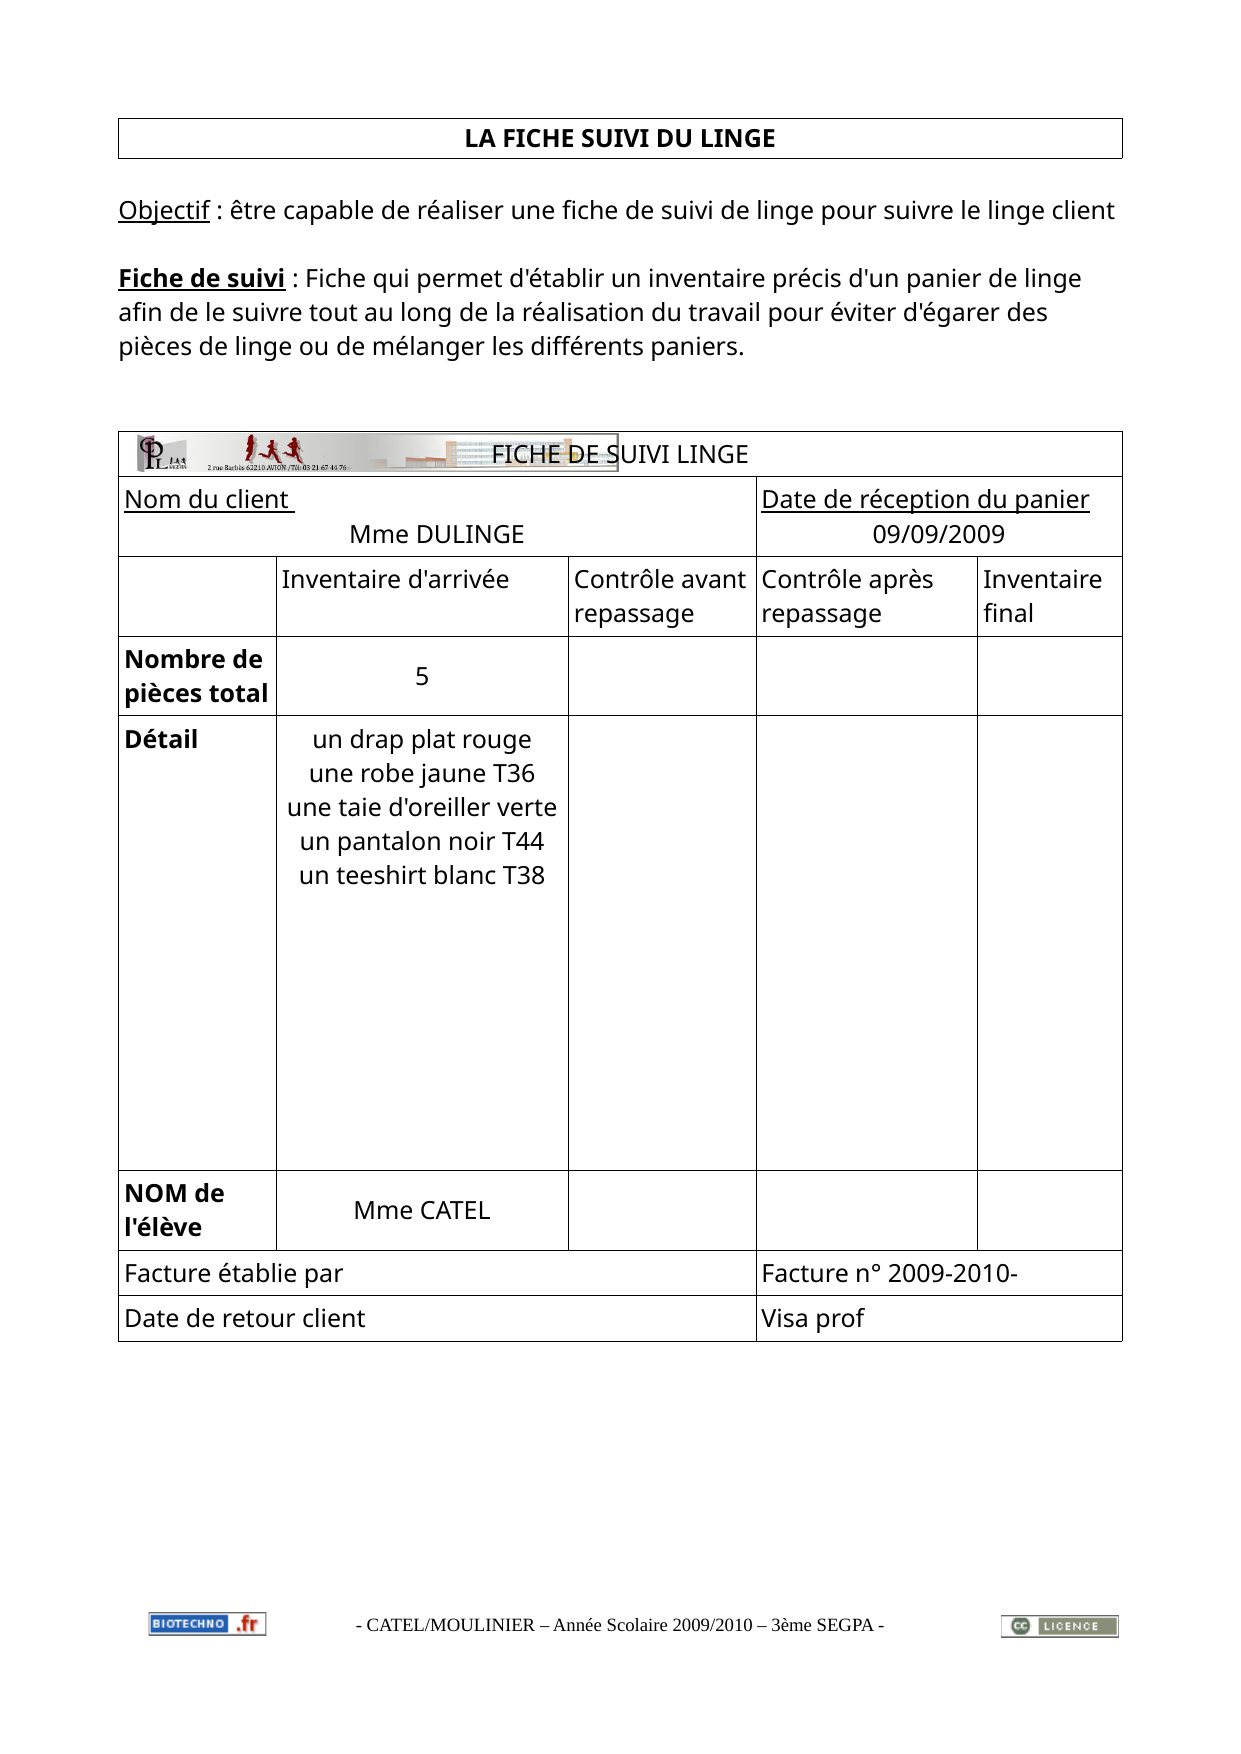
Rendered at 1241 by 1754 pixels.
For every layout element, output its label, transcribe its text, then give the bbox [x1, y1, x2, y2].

picture [1001, 1615, 1119, 1638]
text LA FICHE SUIVI DU LINGE [119, 119, 1122, 158]
table_cell [569, 716, 756, 1170]
picture [148, 1612, 267, 1636]
table_cell Nom du client Mme DULINGE [119, 477, 756, 556]
text Fiche de suivi : Fiche qui permet d'établir un inventaire précis d'un panier de linge afin de le suivre tout au long de la réalisation du travail pour éviter d'égarer des pièces de linge ou de mélanger les différents paniers. [118, 260, 1122, 363]
table_cell Date de réception du panier 09/09/2009 [757, 477, 1122, 556]
table_cell NOM de l'élève [119, 1171, 276, 1249]
table_cell Détail [119, 716, 276, 1170]
table_cell Contrôle après repassage [757, 557, 977, 636]
table_header FICHE DE SUIVI LINGE [119, 432, 1122, 476]
table_cell [757, 637, 977, 715]
table_cell [569, 1171, 756, 1249]
table_cell [757, 1171, 977, 1249]
table_cell Facture établie par [119, 1251, 756, 1295]
table_cell [757, 716, 977, 1170]
table_cell un drap plat rouge une robe jaune T36 une taie d'oreiller verte un pantalon noir T44 un teeshirt blanc T38 [277, 716, 568, 1170]
table_cell Date de retour client [119, 1296, 756, 1341]
table_cell [978, 637, 1122, 715]
table_cell Visa prof [757, 1296, 1122, 1341]
table_cell Nombre de pièces total [119, 637, 276, 715]
picture [128, 433, 619, 472]
table_cell Facture n° 2009-2010- [757, 1251, 1122, 1295]
table_cell [569, 637, 756, 715]
table_cell Contrôle avant repassage [569, 557, 756, 636]
table_cell [119, 557, 276, 636]
table_cell Inventaire d'arrivée [277, 557, 568, 636]
table_cell Mme CATEL [277, 1171, 568, 1249]
table_cell Inventaire final [978, 557, 1122, 636]
text Objectif : être capable de réaliser une fiche de suivi de linge pour suivre le linge client [118, 192, 1122, 226]
table_cell 5 [277, 637, 568, 715]
table_cell [978, 716, 1122, 1170]
table_cell [978, 1171, 1122, 1249]
